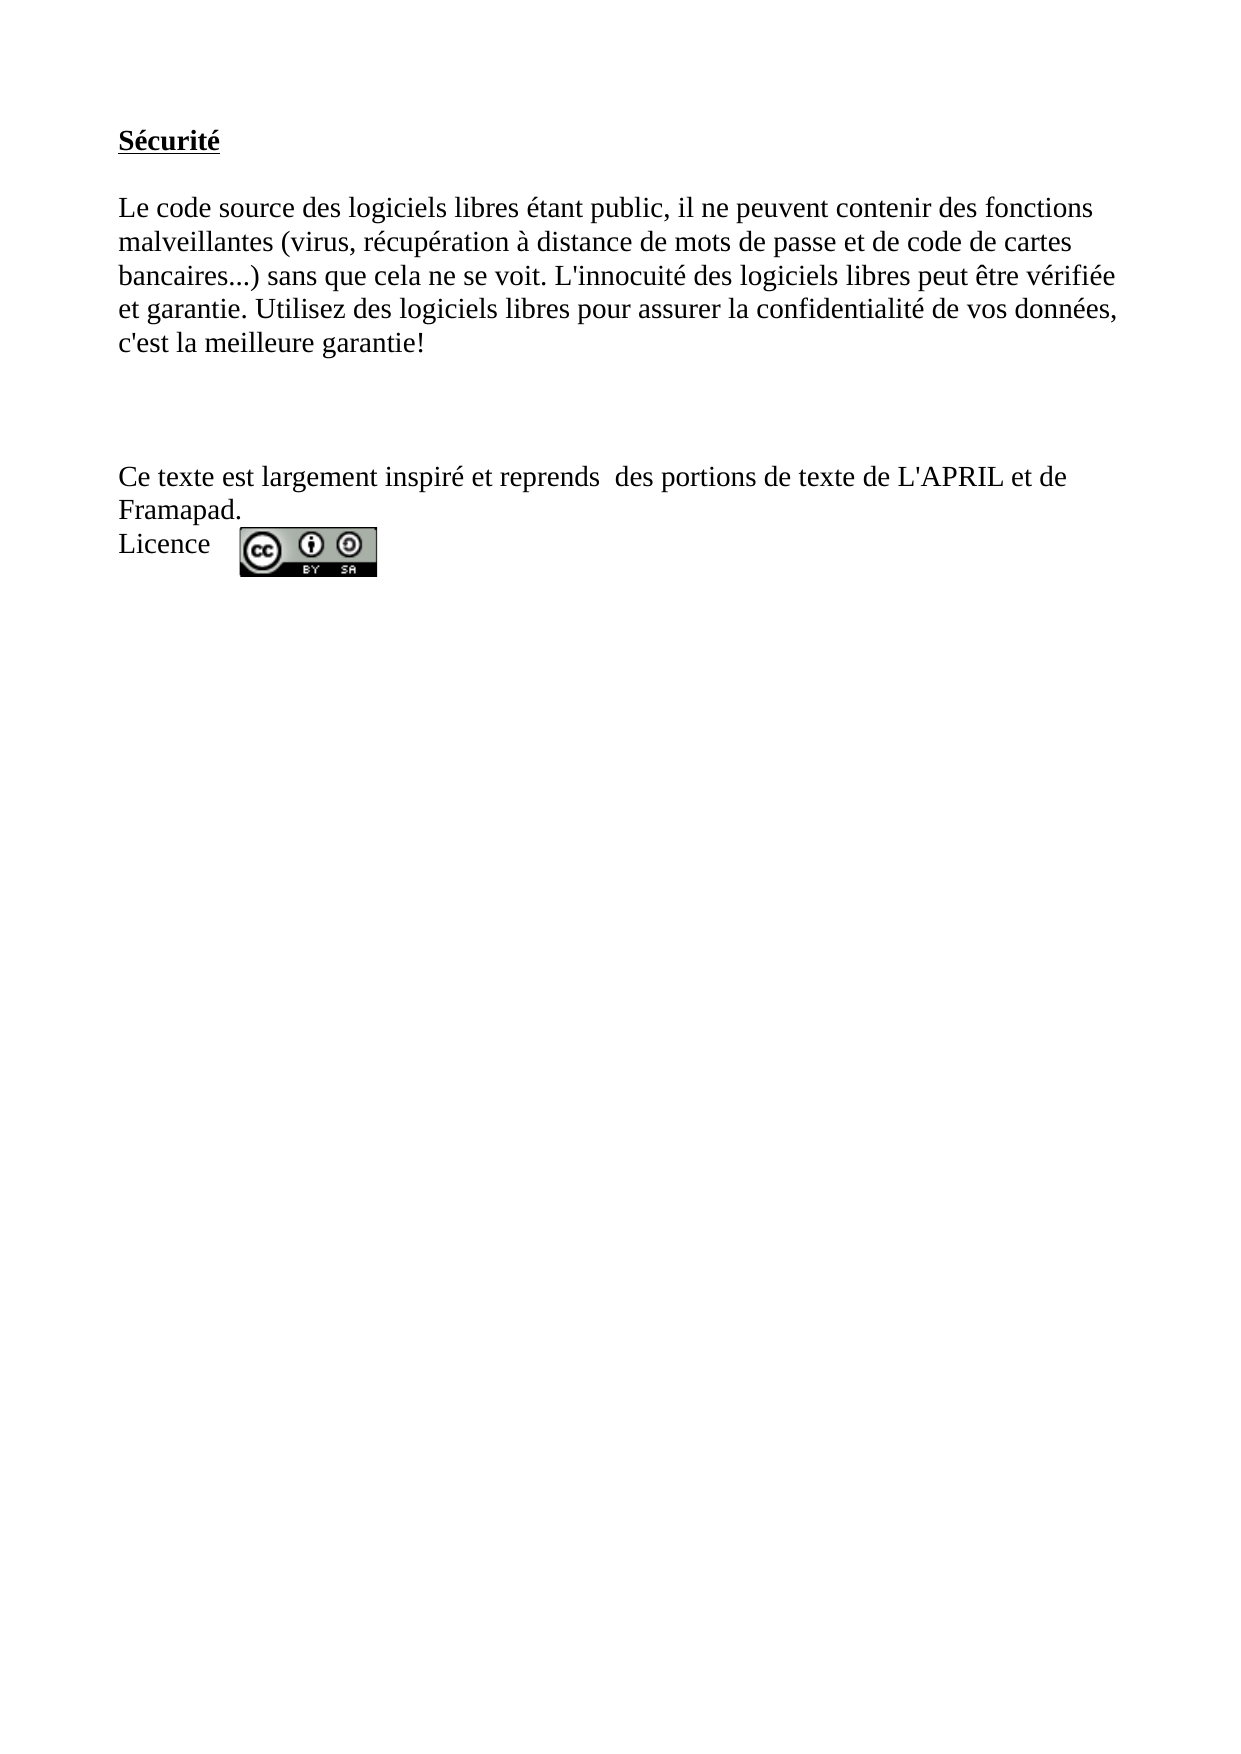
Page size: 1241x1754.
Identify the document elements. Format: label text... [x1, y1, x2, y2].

text Le code source des logiciels libres étant public, il ne peuvent contenir des fonctions malveillantes (virus, récupération à distance de mots de passe et de code de cartes bancaires...) sans que cela ne se voit. L'innocuité des logiciels libres peut être vérifiée et garantie. Utilisez des logiciels libres pour assurer la confidentialité de vos données, c'est la meilleure garantie! [118, 191, 1122, 358]
text Sécurité [118, 123, 1122, 157]
text Ce texte est largement inspiré et reprends des portions de texte de L'APRIL et de Framapad. [118, 459, 1122, 526]
text Licence [118, 526, 1122, 576]
picture [239, 527, 378, 577]
